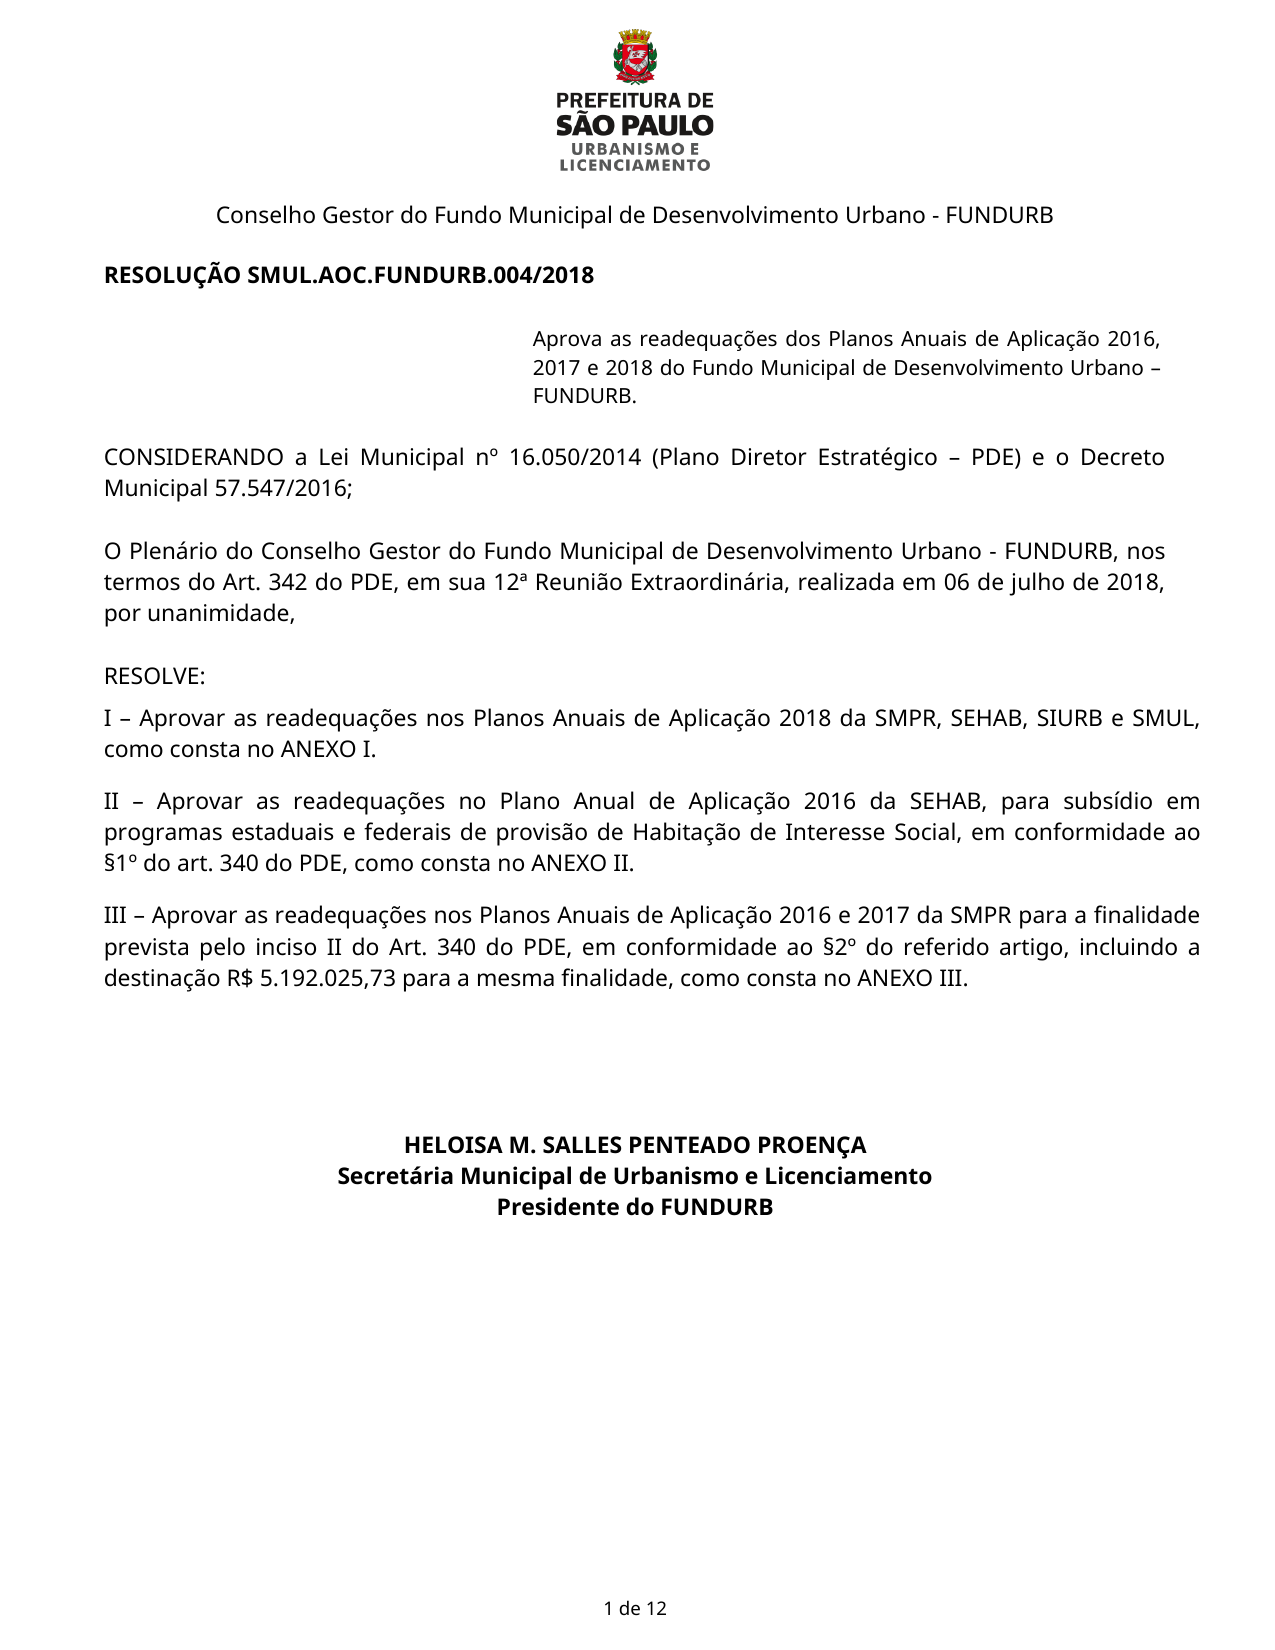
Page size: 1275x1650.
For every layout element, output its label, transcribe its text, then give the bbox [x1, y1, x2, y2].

text CONSIDERANDO a Lei Municipal nº 16.050/2014 (Plano Diretor Estratégico – PDE) e o Decreto Municipal 57.547/2016; [103, 441, 1167, 503]
text RESOLVE: [103, 660, 1202, 691]
text Aprova as readequações dos Planos Anuais de Aplicação 2016, 2017 e 2018 do Fundo Municipal de Desenvolvimento Urbano – FUNDURB. [533, 324, 1161, 410]
text RESOLUÇÃO SMUL.AOC.FUNDURB.004/2018 [103, 259, 1202, 290]
text HELOISA M. SALLES PENTEADO PROENÇA [103, 1128, 1167, 1160]
text O Plenário do Conselho Gestor do Fundo Municipal de Desenvolvimento Urbano - FUNDURB, nos termos do Art. 342 do PDE, em sua 12ª Reunião Extraordinária, realizada em 06 de julho de 2018, por unanimidade, [103, 535, 1167, 628]
text Presidente do FUNDURB [103, 1191, 1167, 1222]
text Secretária Municipal de Urbanismo e Licenciamento [103, 1160, 1167, 1191]
text III – Aprovar as readequações nos Planos Anuais de Aplicação 2016 e 2017 da SMPR para a finalidade prevista pelo inciso II do Art. 340 do PDE, em conformidade ao §2º do referido artigo, incluindo a destinação R$ 5.192.025,73 para a mesma finalidade, como consta no ANEXO III. [103, 899, 1202, 993]
text II – Aprovar as readequações no Plano Anual de Aplicação 2016 da SEHAB, para subsídio em programas estaduais e federais de provisão de Habitação de Interesse Social, em conformidade ao §1º do art. 340 do PDE, como consta no ANEXO II. [103, 785, 1202, 878]
text I – Aprovar as readequações nos Planos Anuais de Aplicação 2018 da SMPR, SEHAB, SIURB e SMUL, como consta no ANEXO I. [103, 701, 1202, 764]
